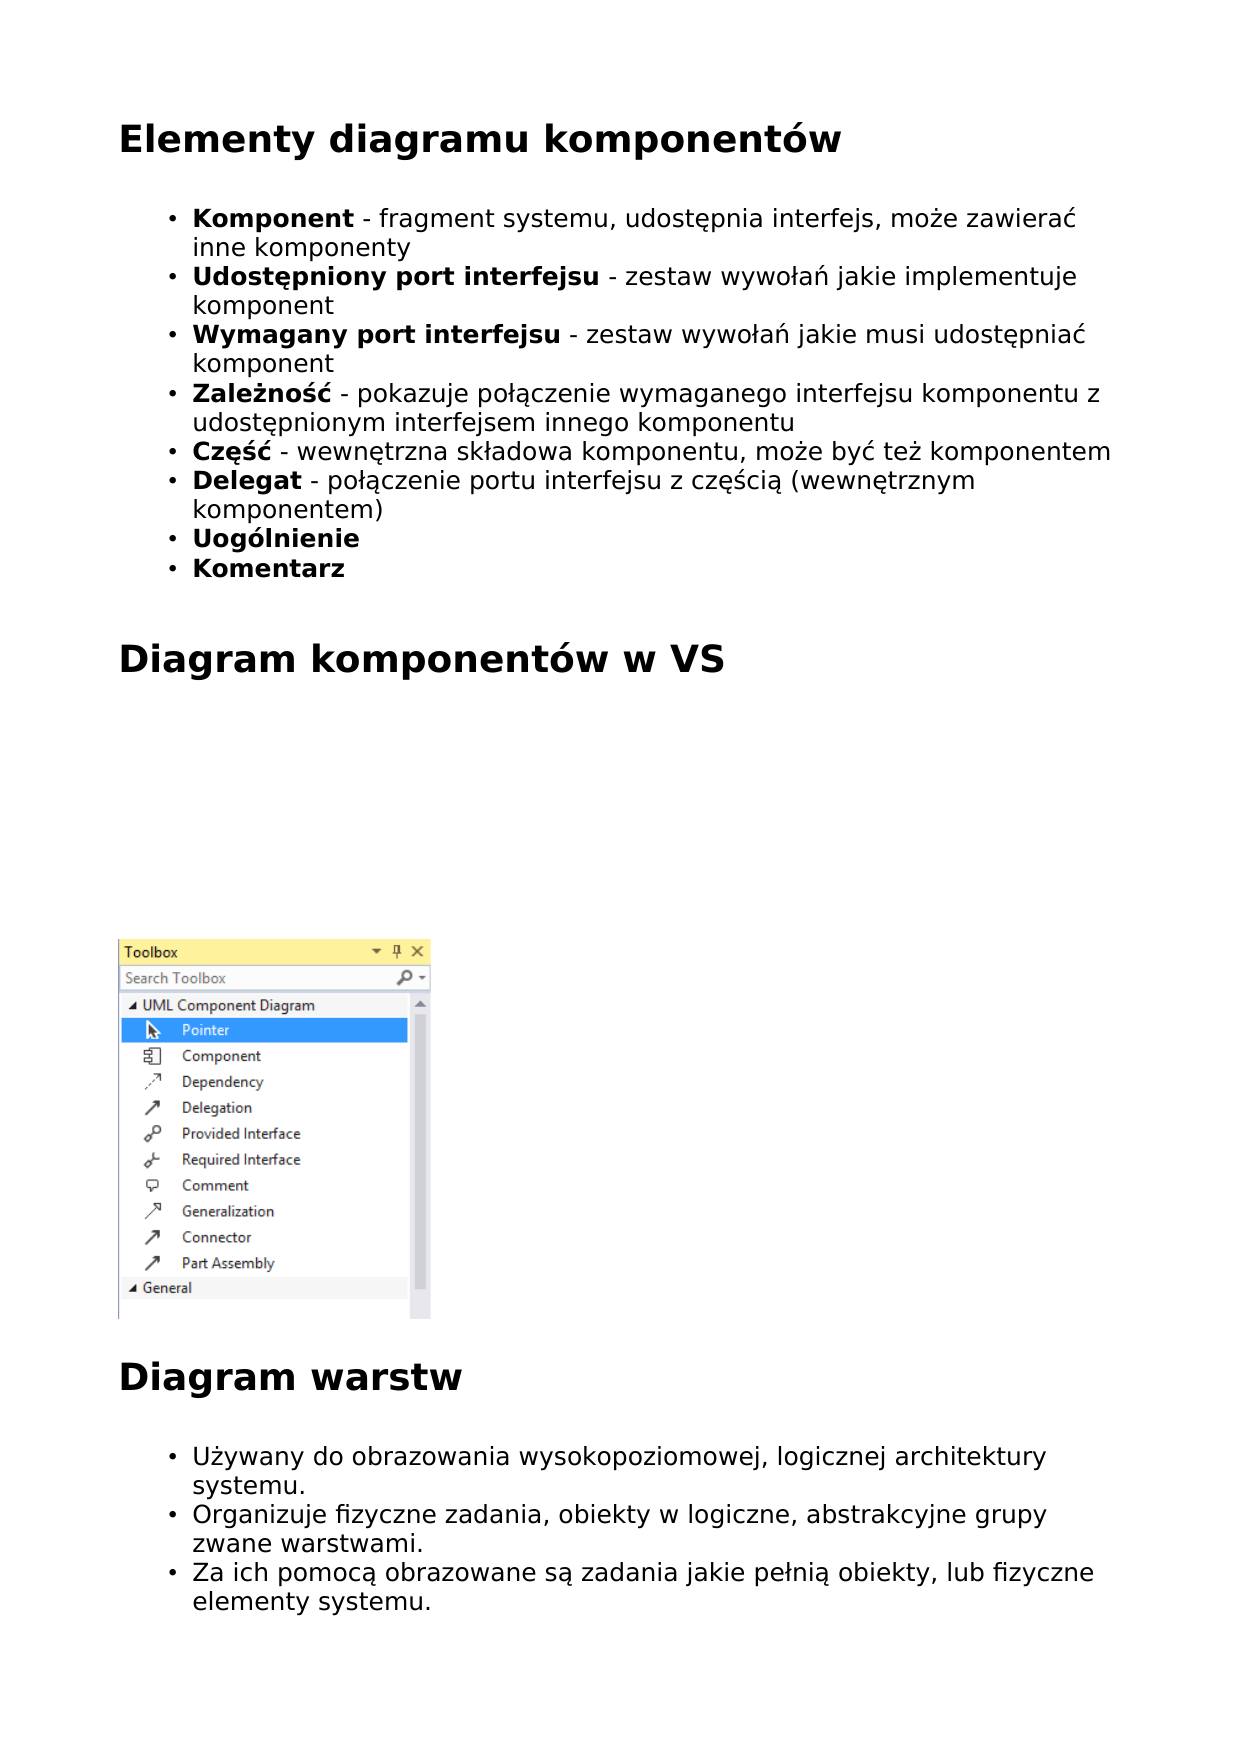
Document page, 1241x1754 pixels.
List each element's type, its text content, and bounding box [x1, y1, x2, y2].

list Za ich pomocą obrazowane są zadania jakie pełnią obiekty, lub fizyczne elementy systemu. [177, 1558, 1122, 1617]
list Udostępniony port interfejsu - zestaw wywołań jakie implementuje komponent [177, 262, 1122, 320]
list Wymagany port interfejsu - zestaw wywołań jakie musi udostępniać komponent [177, 320, 1122, 379]
list Delegat - połączenie portu interfejsu z częścią (wewnętrznym komponentem) [177, 466, 1122, 524]
subtitle Elementy diagramu komponentów [118, 118, 1122, 162]
list Używany do obrazowania wysokopoziomowej, logicznej architektury systemu. [177, 1442, 1122, 1500]
picture [118, 939, 431, 1319]
list Zależność - pokazuje połączenie wymaganego interfejsu komponentu z udostępnionym interfejsem innego komponentu [177, 379, 1122, 437]
list Organizuje fizyczne zadania, obiekty w logiczne, abstrakcyjne grupy zwane warstwami. [177, 1500, 1122, 1558]
subtitle Diagram warstw [118, 1356, 1122, 1400]
list Część - wewnętrzna składowa komponentu, może być też komponentem [177, 437, 1122, 466]
list Komentarz [177, 554, 1122, 583]
subtitle Diagram komponentów w VS [118, 637, 1122, 681]
list Uogólnienie [177, 524, 1122, 554]
list Komponent - fragment systemu, udostępnia interfejs, może zawierać inne komponenty [177, 204, 1122, 262]
